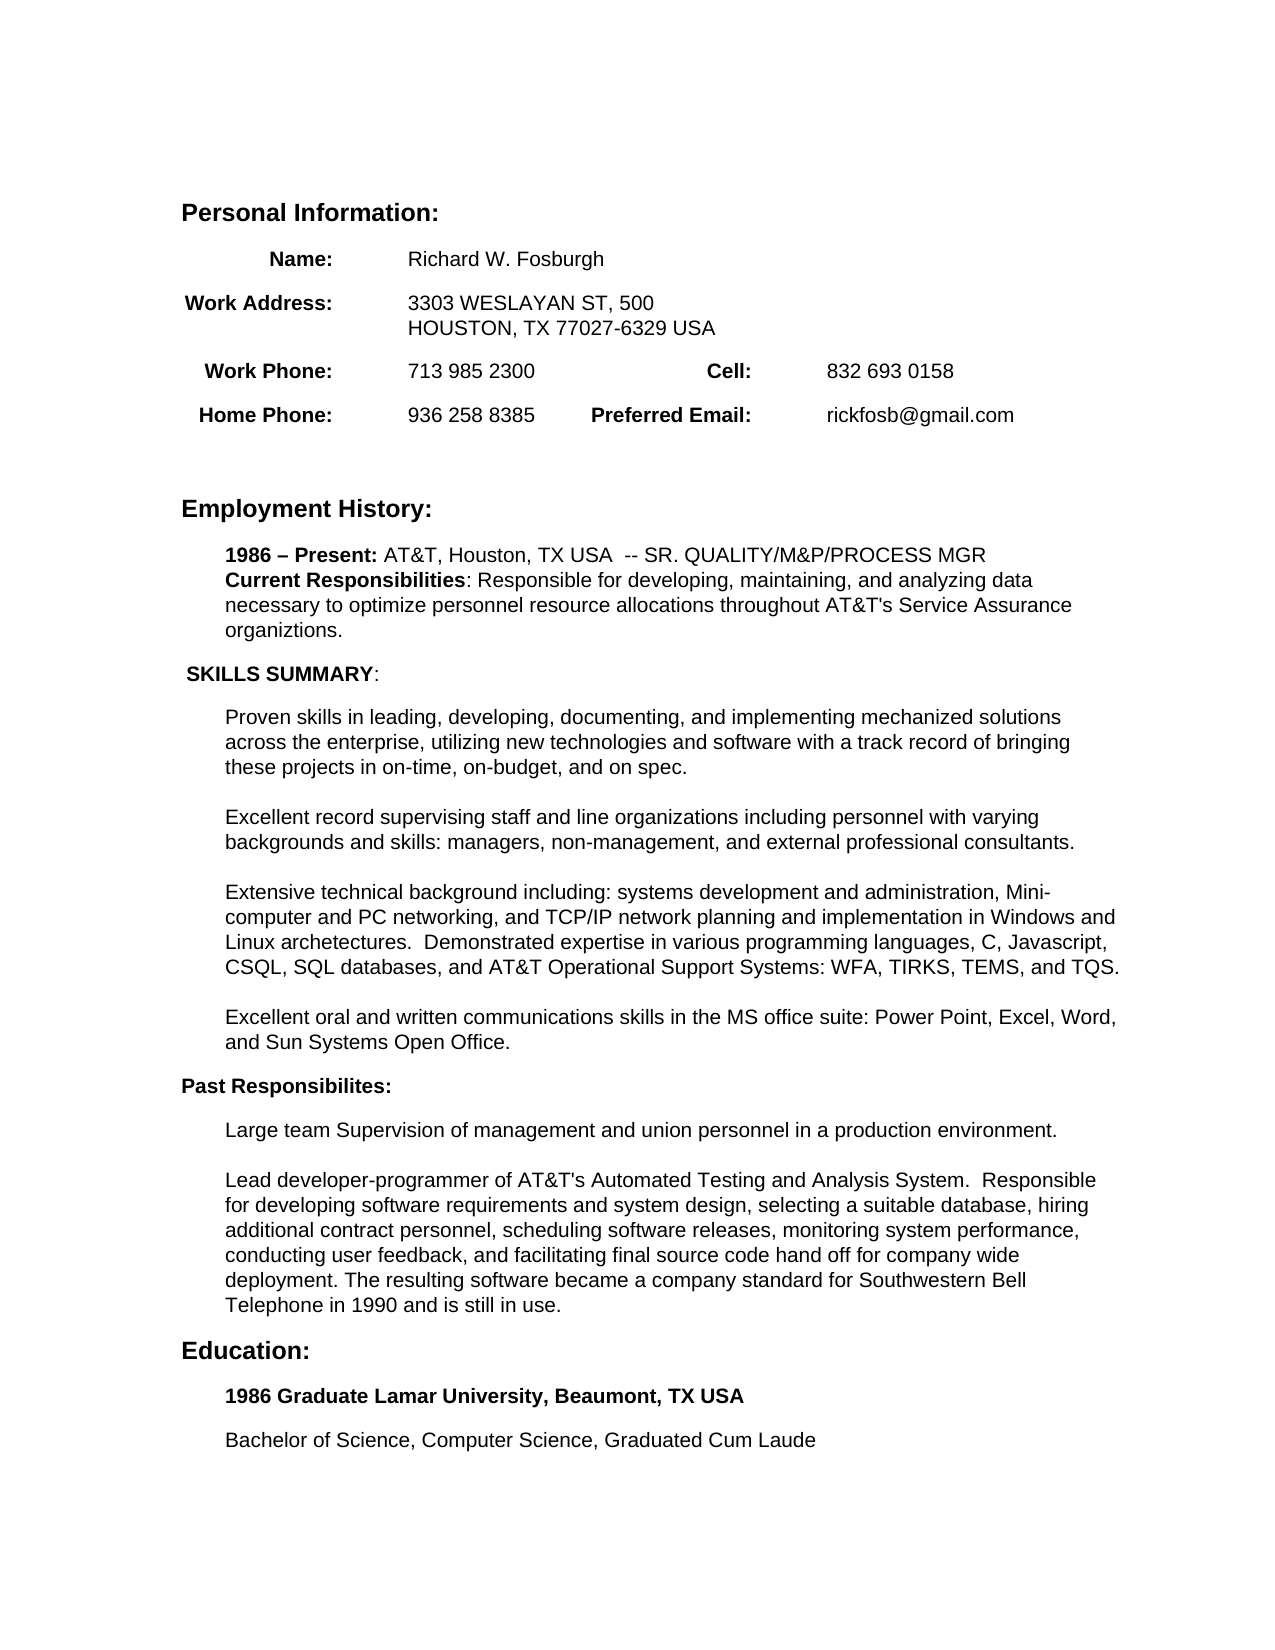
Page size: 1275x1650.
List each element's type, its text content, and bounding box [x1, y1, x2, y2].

table_cell Cell: [575, 358, 752, 402]
table_cell 713 985 2300 [333, 358, 558, 402]
text Employment History: [181, 494, 1125, 523]
table_cell [559, 402, 575, 446]
text Lead developer-programmer of AT&T's Automated Testing and Analysis System. Responsible for developing software requirements and system design, selecting a suitable database, hiring additional contract personnel, scheduling software releases, monitoring system performance, conducting user feedback, and facilitating final source code hand off for company wide deployment. The resulting software became a company standard for Southwestern Bell Telephone in 1990 and is still in use. [225, 1167, 1125, 1317]
text SKILLS SUMMARY: [186, 660, 1125, 685]
table_cell Preferred Email: [575, 402, 752, 446]
text Education: [181, 1335, 1125, 1364]
table_cell [559, 358, 575, 402]
text Past Responsibilites: [181, 1073, 1125, 1098]
text 1986 Graduate Lamar University, Beaumont, TX USA [225, 1383, 1125, 1408]
text Bachelor of Science, Computer Science, Graduated Cum Laude [225, 1427, 1125, 1452]
text 1986 – Present: AT&T, Houston, TX USA -- SR. QUALITY/M&P/PROCESS MGR Current Responsibilities: Responsible for developing, maintaining, and analyzing data necessary to optimize personnel resource allocations throughout AT&T's Service Assurance organiztions. [225, 542, 1125, 642]
table_cell Home Phone: [156, 402, 333, 446]
text Proven skills in leading, developing, documenting, and implementing mechanized solutions across the enterprise, utilizing new technologies and software with a track record of bringing these projects in on-time, on-budget, and on spec. Excellent record supervising staff and line organizations including personnel with varying backgrounds and skills: managers, non-management, and external professional consultants. Extensive technical background including: systems development and administration, Mini-computer and PC networking, and TCP/IP network planning and implementation in Windows and Linux archetectures. Demonstrated expertise in various programming languages, C, Javascript, CSQL, SQL databases, and AT&T Operational Support Systems: WFA, TIRKS, TEMS, and TQS. Excellent oral and written communications skills in the MS office suite: Power Point, Excel, Word, and Sun Systems Open Office. [225, 704, 1125, 1054]
table_cell 832 693 0158 [752, 358, 1079, 402]
table_cell 3303 WESLAYAN ST, 500 HOUSTON, TX 77027-6329 USA [333, 290, 1079, 358]
table_cell 936 258 8385 [333, 402, 558, 446]
table_cell rickfosb@gmail.com [752, 402, 1079, 446]
table_header Richard W. Fosburgh [333, 246, 1079, 289]
table_cell Work Address: [156, 290, 333, 358]
table_header Name: [156, 246, 333, 289]
text Personal Information: [181, 198, 1125, 227]
table_cell Work Phone: [156, 358, 333, 402]
text Large team Supervision of management and union personnel in a production environment. [225, 1117, 1125, 1142]
